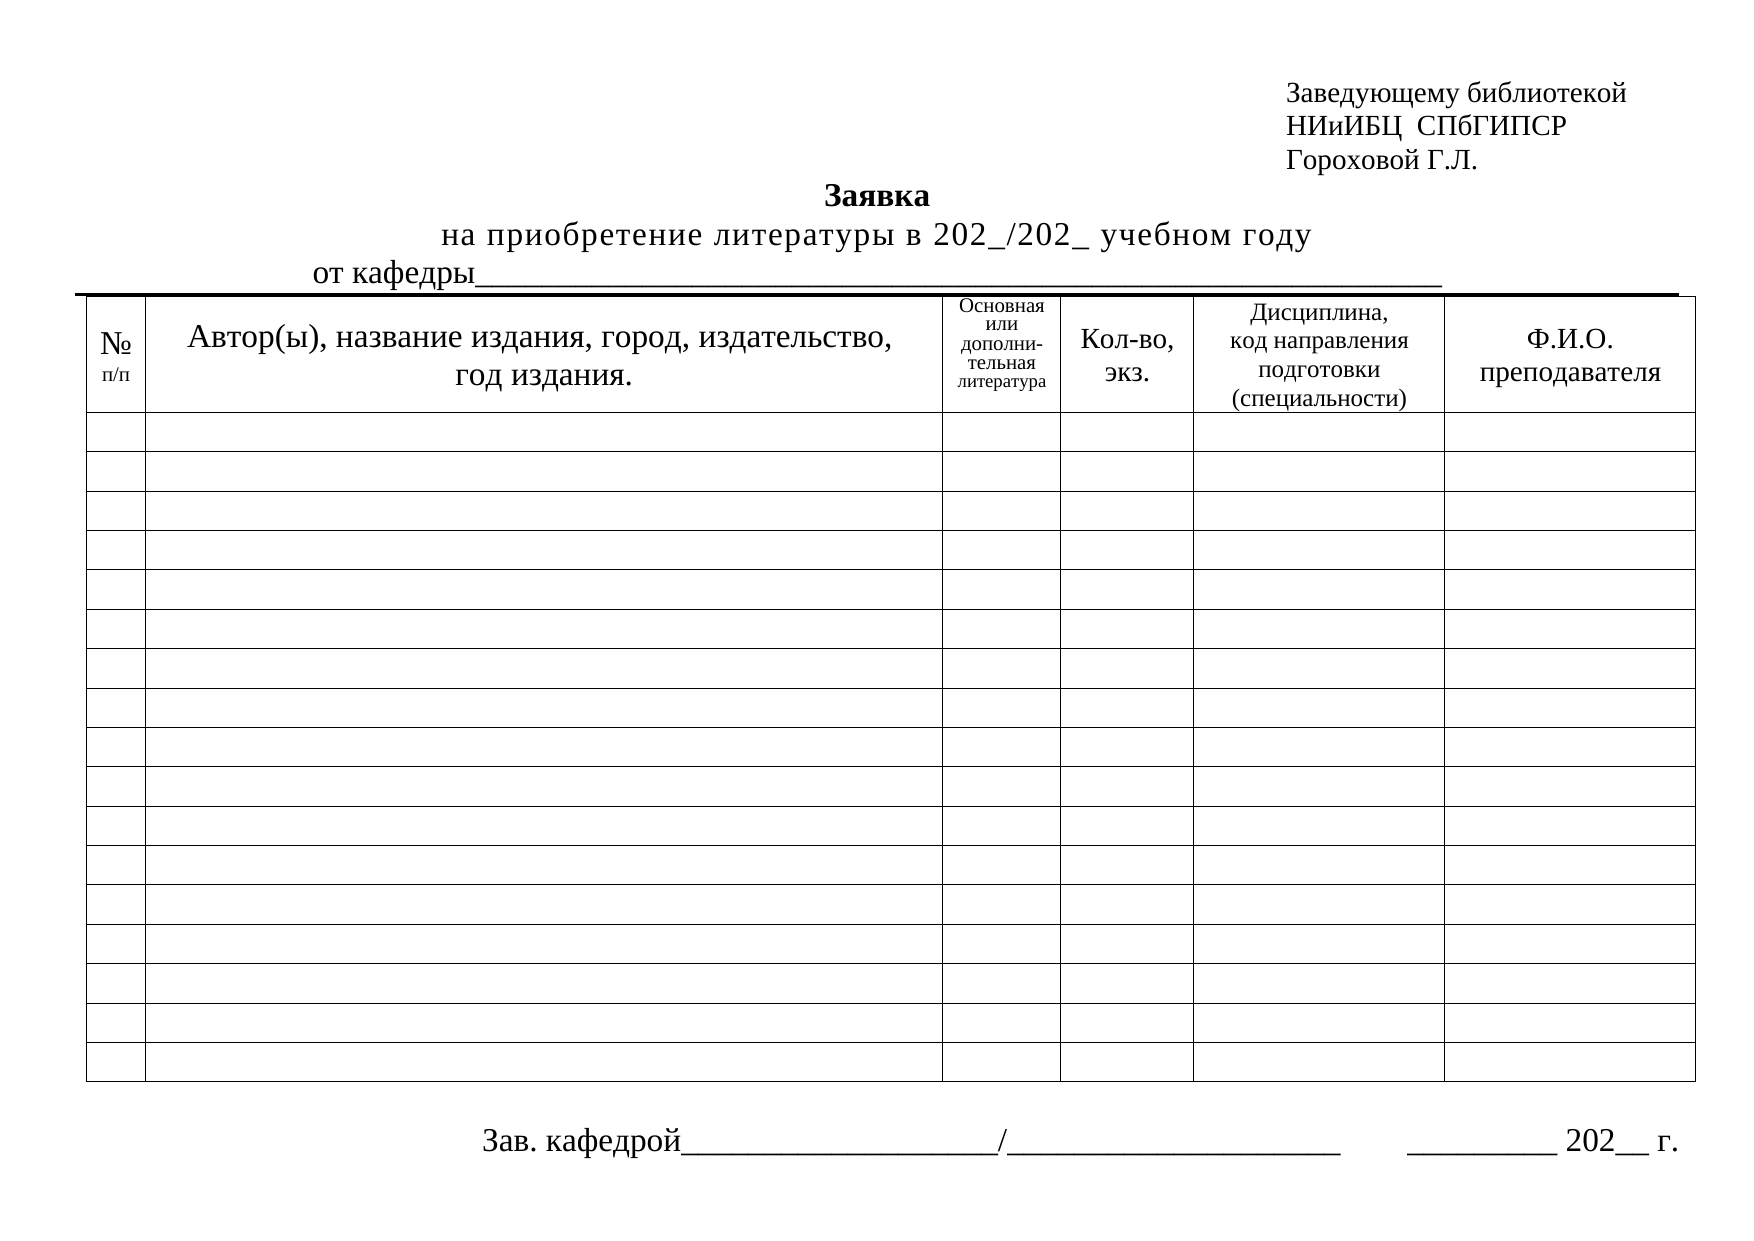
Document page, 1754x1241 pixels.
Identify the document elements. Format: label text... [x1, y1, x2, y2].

table_cell [146, 570, 942, 609]
table_cell [87, 885, 145, 924]
table_cell [146, 610, 942, 648]
text Зав. кафедрой___________________/____________________ _________ 202__ г. [75, 1121, 1679, 1159]
table_cell [146, 1004, 942, 1042]
table_cell [87, 452, 145, 491]
table_cell [1194, 570, 1444, 609]
table_header Дисциплина, код направления подготовки (специальности) [1194, 297, 1444, 412]
table_cell [943, 964, 1060, 1002]
table_header Основная или дополни-тельная литература [943, 297, 1060, 412]
table_cell [1194, 452, 1444, 491]
table_cell [87, 807, 145, 845]
table_cell [1194, 846, 1444, 884]
table_cell [87, 728, 145, 766]
table_header Кол-во, экз. [1061, 297, 1193, 412]
table_cell [146, 807, 942, 845]
table_cell [1194, 964, 1444, 1002]
text от кафедры__________________________________________________________ [75, 252, 1679, 293]
table_cell [943, 807, 1060, 845]
table_cell [1445, 885, 1695, 924]
text Гороховой Г.Л. [75, 142, 1679, 176]
table_cell [1194, 1043, 1444, 1081]
table_cell [87, 610, 145, 648]
table_cell [87, 767, 145, 806]
table_cell [1061, 807, 1193, 845]
table_header № п/п [87, 297, 145, 412]
table_cell [943, 649, 1060, 687]
table_cell [943, 413, 1060, 451]
table_cell [1445, 689, 1695, 727]
table_cell [1061, 1043, 1193, 1081]
table_cell [1194, 689, 1444, 727]
table_cell [146, 413, 942, 451]
table_cell [943, 689, 1060, 727]
table_cell [1445, 570, 1695, 609]
table_cell [146, 767, 942, 806]
table_cell [1194, 1004, 1444, 1042]
table_cell [1194, 413, 1444, 451]
table_cell [1061, 964, 1193, 1002]
table_cell [87, 413, 145, 451]
table_cell [943, 728, 1060, 766]
table_cell [1194, 728, 1444, 766]
table_cell [1194, 885, 1444, 924]
table_cell [1445, 413, 1695, 451]
table_cell [1061, 767, 1193, 806]
table_cell [1061, 492, 1193, 530]
text Заявка на приобретение литературы в 202_/202_ учебном году [75, 176, 1679, 252]
table_cell [1194, 767, 1444, 806]
table_cell [146, 1043, 942, 1081]
table_cell [1061, 649, 1193, 687]
table_cell [1445, 649, 1695, 687]
table_cell [87, 846, 145, 884]
table_cell [1445, 807, 1695, 845]
table_cell [87, 570, 145, 609]
table_header Ф.И.О. преподавателя [1445, 297, 1695, 412]
table_cell [943, 610, 1060, 648]
table_cell [1061, 925, 1193, 963]
table_cell [146, 492, 942, 530]
table_cell [943, 492, 1060, 530]
table_cell [87, 649, 145, 687]
table_cell [87, 1004, 145, 1042]
table_cell [1194, 610, 1444, 648]
table_cell [1061, 885, 1193, 924]
table_cell [87, 964, 145, 1002]
table_cell [1061, 570, 1193, 609]
table_cell [1194, 492, 1444, 530]
table_cell [146, 964, 942, 1002]
table_cell [146, 846, 942, 884]
table_cell [87, 689, 145, 727]
table_cell [1445, 1043, 1695, 1081]
table_cell [87, 492, 145, 530]
table_cell [943, 925, 1060, 963]
table_cell [146, 452, 942, 491]
table_cell [146, 925, 942, 963]
table_cell [146, 649, 942, 687]
table_cell [1061, 531, 1193, 569]
table_cell [943, 1004, 1060, 1042]
table_cell [1445, 767, 1695, 806]
table_header Автор(ы), название издания, город, издательство, год издания. [146, 297, 942, 412]
table_cell [1061, 452, 1193, 491]
table_cell [146, 885, 942, 924]
table_cell [943, 885, 1060, 924]
table_cell [1445, 610, 1695, 648]
table_cell [1061, 689, 1193, 727]
table_cell [146, 689, 942, 727]
table_cell [1194, 531, 1444, 569]
table_cell [146, 531, 942, 569]
table_cell [1061, 610, 1193, 648]
text НИиИБЦ СПбГИПСР [75, 108, 1679, 142]
table_cell [943, 1043, 1060, 1081]
table_cell [146, 728, 942, 766]
table_cell [87, 531, 145, 569]
text Заведующему библиотекой [75, 75, 1679, 108]
table_cell [943, 531, 1060, 569]
table_cell [1194, 925, 1444, 963]
table_cell [943, 570, 1060, 609]
table_cell [1061, 1004, 1193, 1042]
table_cell [1445, 492, 1695, 530]
table_cell [1445, 531, 1695, 569]
table_cell [1194, 807, 1444, 845]
table_cell [1445, 846, 1695, 884]
table_cell [1445, 925, 1695, 963]
table_cell [1194, 649, 1444, 687]
table_cell [1445, 964, 1695, 1002]
table_cell [87, 925, 145, 963]
table_cell [1061, 846, 1193, 884]
table_cell [943, 767, 1060, 806]
table_cell [1445, 452, 1695, 491]
table_cell [1061, 413, 1193, 451]
table_cell [1061, 728, 1193, 766]
table_cell [1445, 728, 1695, 766]
table_cell [943, 452, 1060, 491]
table_cell [87, 1043, 145, 1081]
table_cell [943, 846, 1060, 884]
table_cell [1445, 1004, 1695, 1042]
